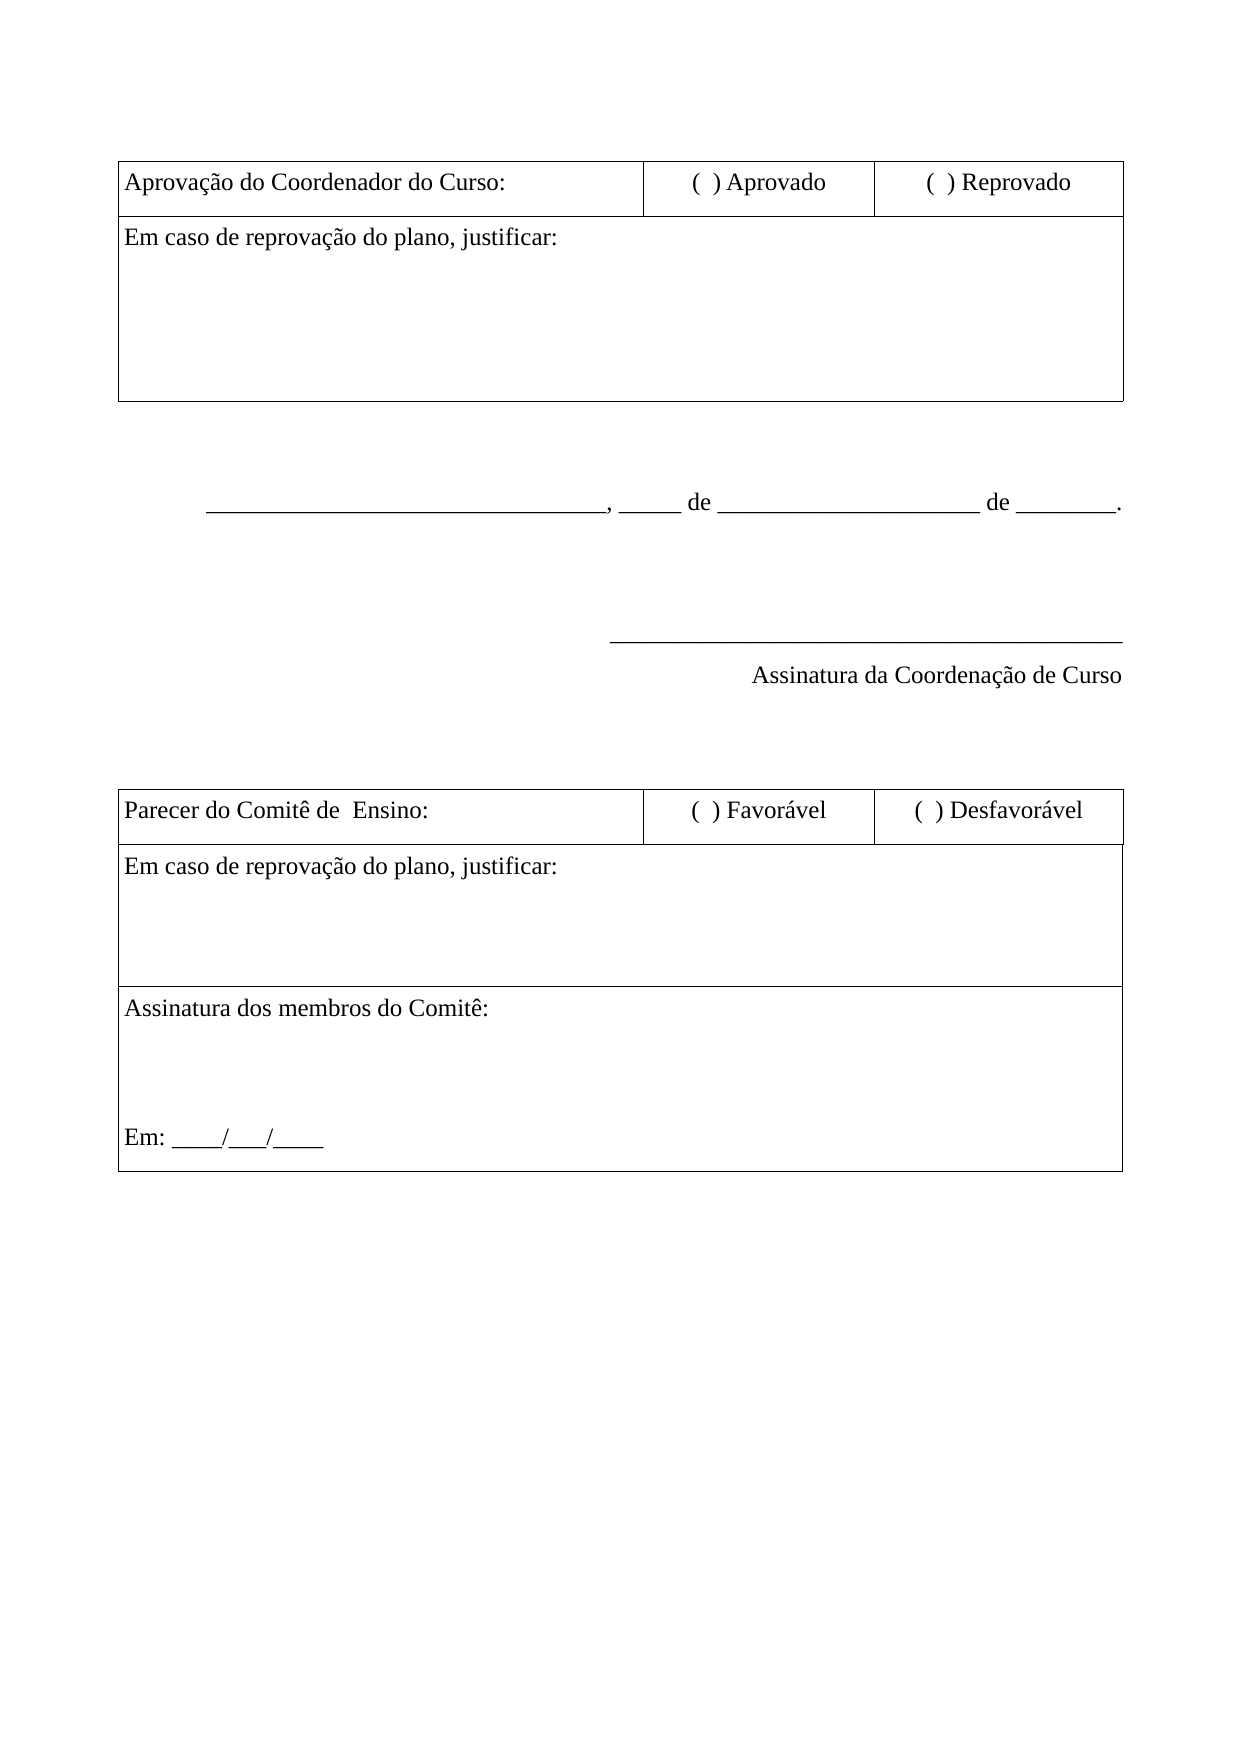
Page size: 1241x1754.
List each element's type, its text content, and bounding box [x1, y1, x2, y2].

table_header ( ) Reprovado [875, 162, 1123, 216]
table_header ( ) Desfavorável [875, 790, 1123, 844]
table_header ( ) Aprovado [644, 162, 874, 216]
table_header ( ) Favorável [644, 790, 874, 844]
table_cell Em caso de reprovação do plano, justificar: [119, 217, 1123, 401]
text _________________________________________ [118, 617, 610, 646]
table_cell Em caso de reprovação do plano, justificar: [119, 845, 1122, 986]
text Assinatura da Coordenação de Curso [118, 660, 751, 689]
table_cell Assinatura dos membros do Comitê: Em: ____/___/____ [119, 987, 1122, 1171]
text ________________________________, _____ de _____________________ de ________. [118, 487, 1122, 516]
table_header Aprovação do Coordenador do Curso: [119, 162, 643, 216]
table_header Parecer do Comitê de Ensino: [119, 790, 643, 844]
